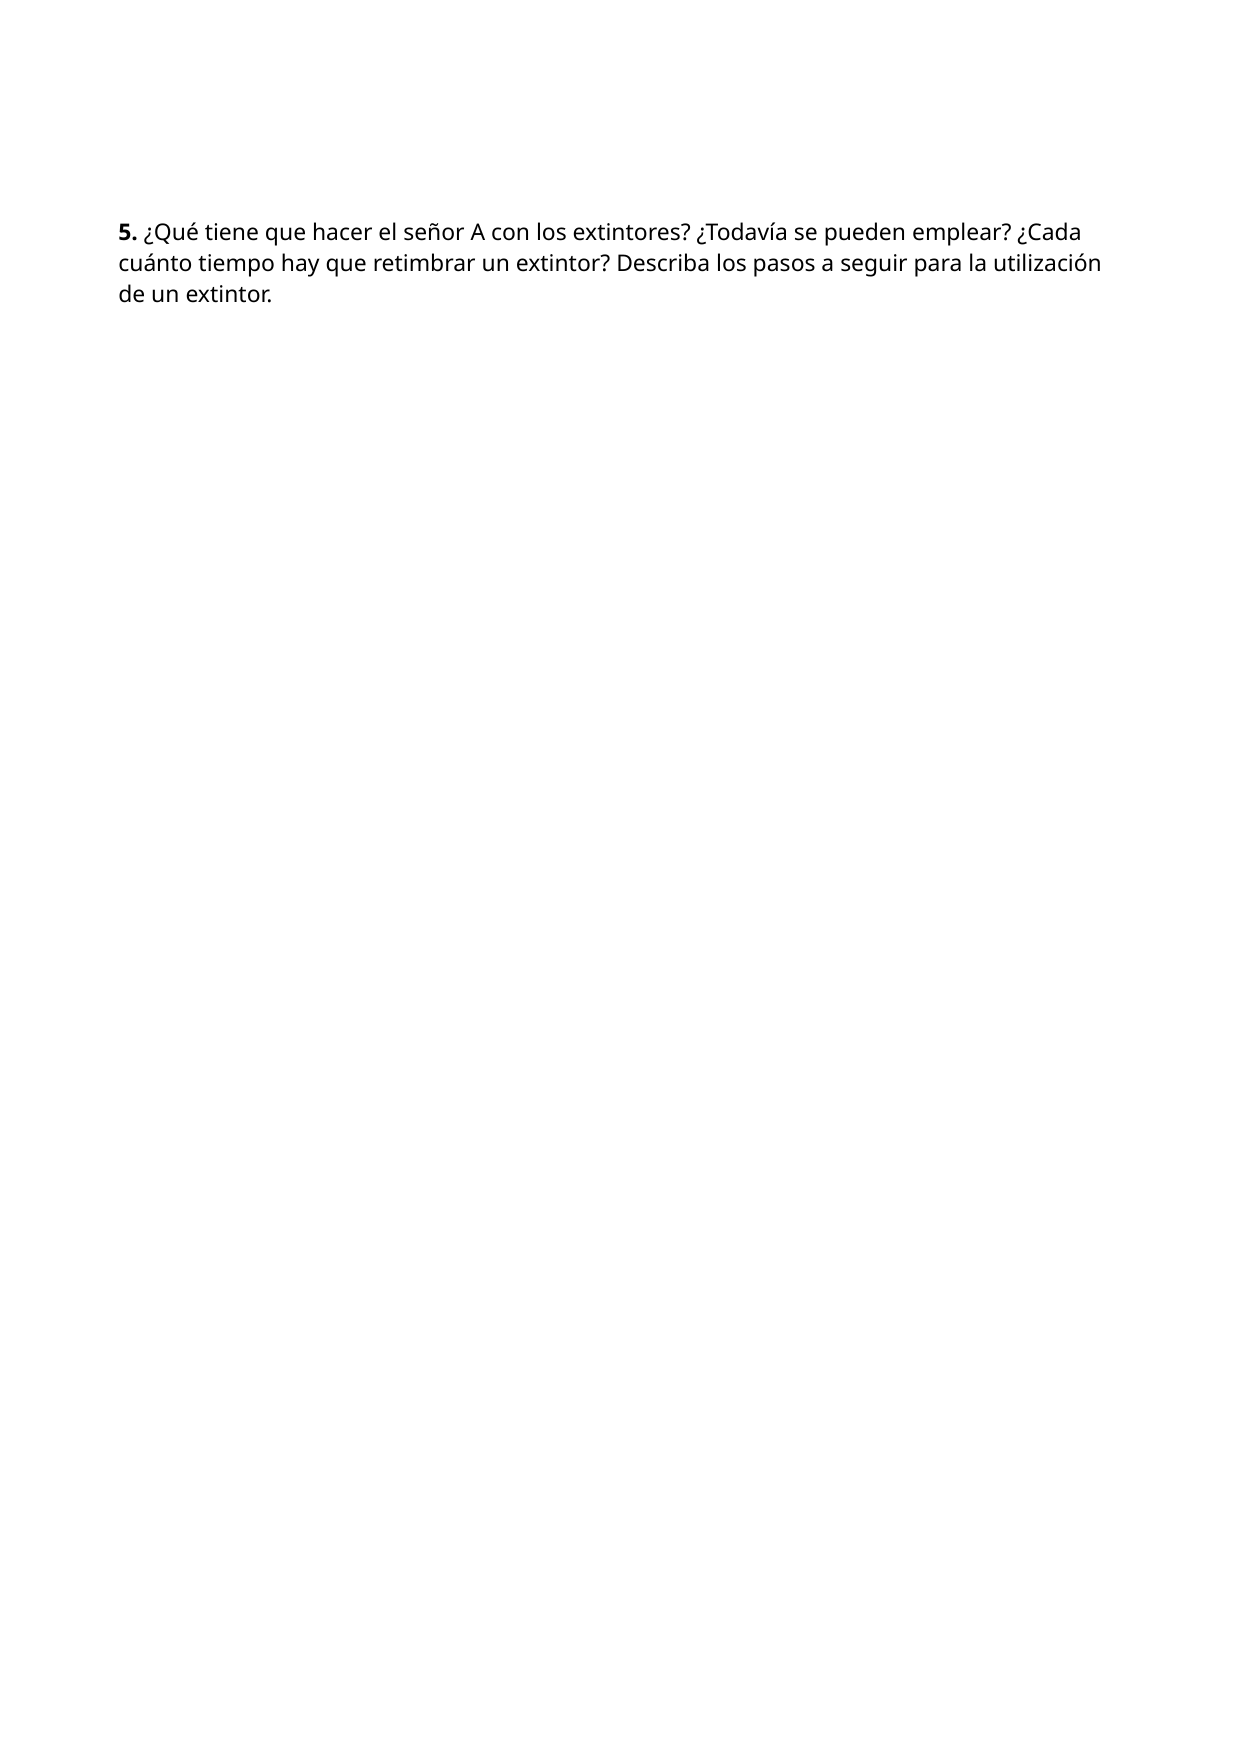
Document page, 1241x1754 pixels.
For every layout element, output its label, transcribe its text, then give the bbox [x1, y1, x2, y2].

text 5. ¿Qué tiene que hacer el señor A con los extintores? ¿Todavía se pueden emplear? ¿Cada cuánto tiempo hay que retimbrar un extintor? Describa los pasos a seguir para la utilización de un extintor. [118, 216, 1122, 309]
